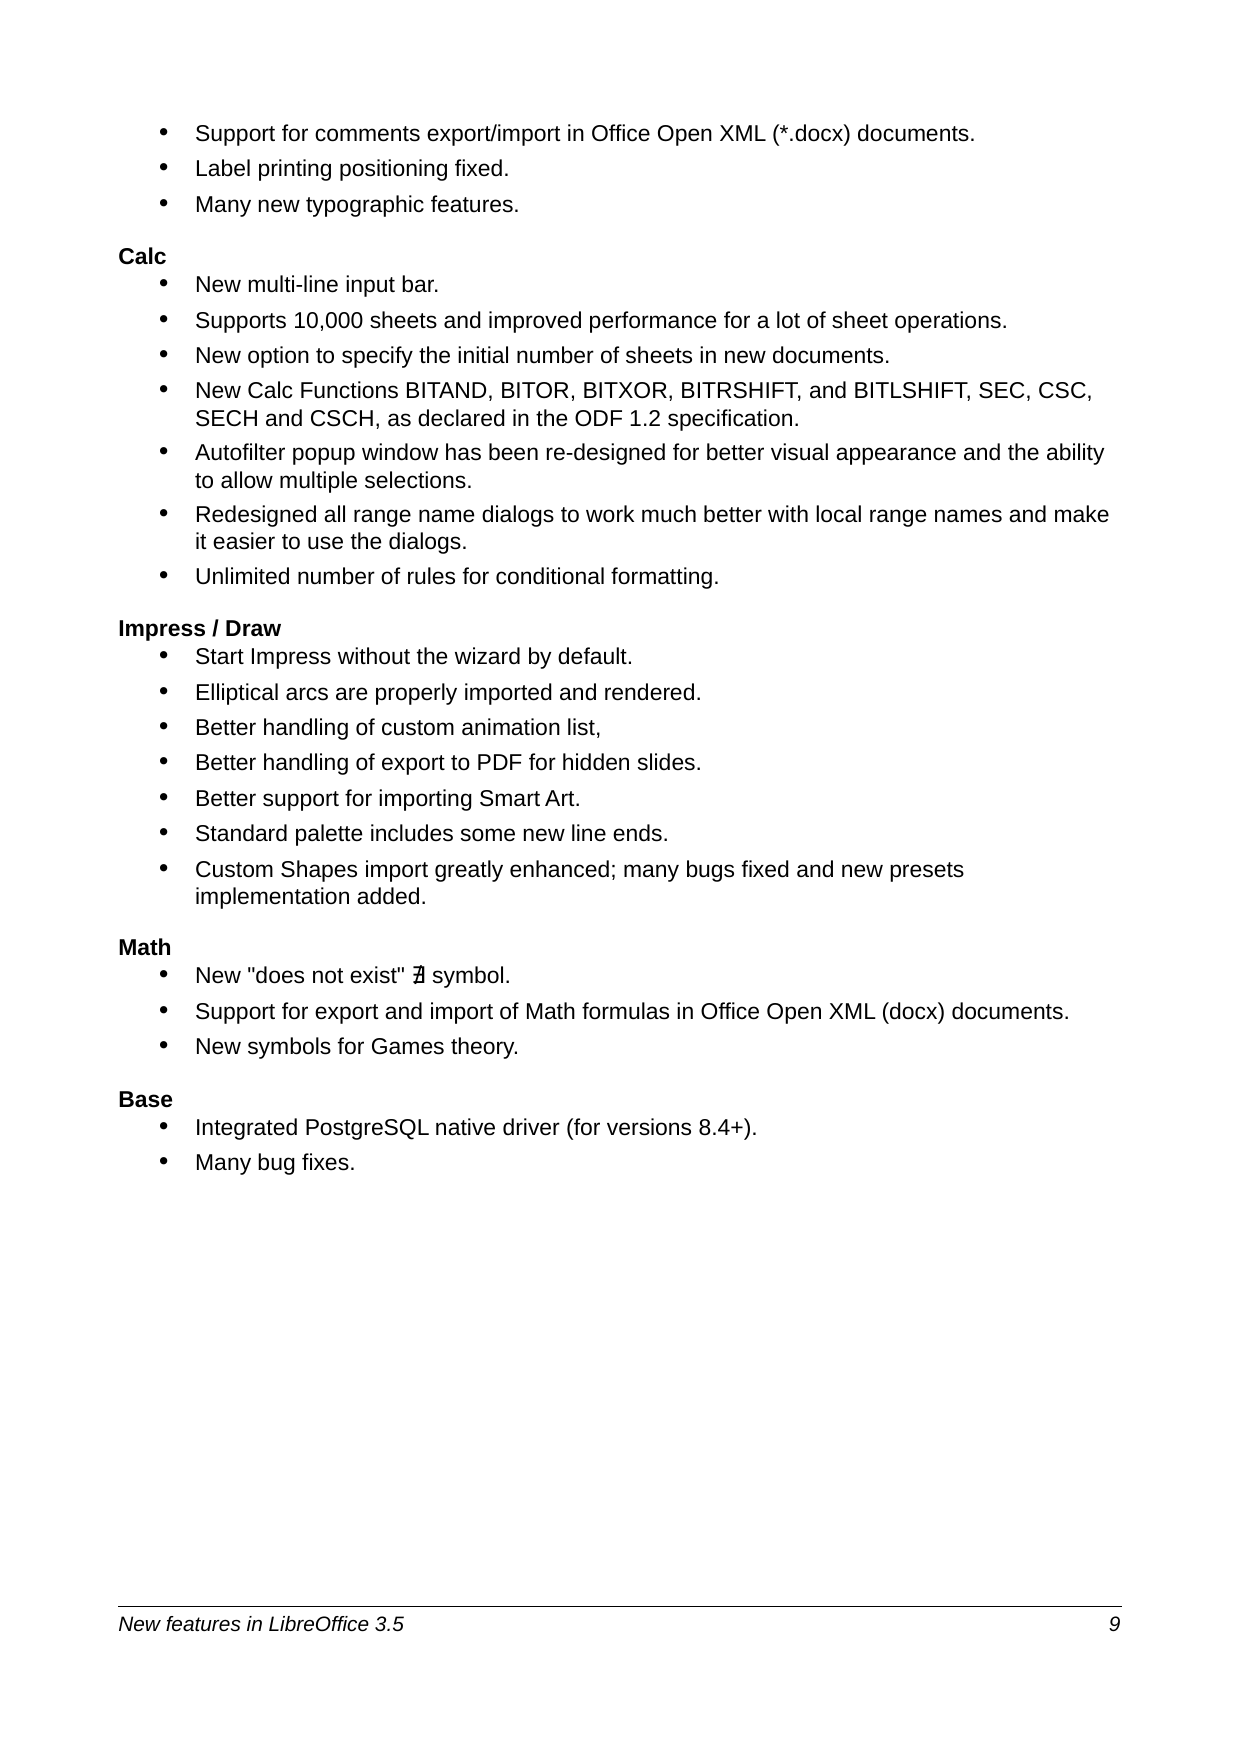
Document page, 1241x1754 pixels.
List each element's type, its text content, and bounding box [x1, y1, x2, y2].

text Impress / Draw [118, 615, 1122, 641]
list New symbols for Games theory. [156, 1031, 1122, 1061]
list Unlimited number of rules for conditional formatting. [156, 561, 1122, 590]
list Custom Shapes import greatly enhanced; many bugs fixed and new presets implementation added. [156, 854, 1122, 909]
list Supports 10,000 sheets and improved performance for a lot of sheet operations. [156, 305, 1122, 334]
text Base [118, 1086, 1122, 1112]
list Elliptical arcs are properly imported and rendered. [156, 677, 1122, 706]
list Better handling of custom animation list, [156, 712, 1122, 741]
list Autofilter popup window has been re-designed for better visual appearance and the ability to allow multiple selections. [156, 437, 1122, 493]
list Redesigned all range name dialogs to work much better with local range names and make it easier to use the dialogs. [156, 499, 1122, 555]
list New Calc Functions BITAND, BITOR, BITXOR, BITRSHIFT, and BITLSHIFT, SEC, CSC, SECH and CSCH, as declared in the ODF 1.2 specification. [156, 376, 1122, 431]
list Start Impress without the wizard by default. [156, 641, 1122, 671]
list Support for export and import of Math formulas in Office Open XML (docx) documents. [156, 996, 1122, 1025]
list Label printing positioning fixed. [156, 153, 1122, 183]
list Better support for importing Smart Art. [156, 783, 1122, 812]
list New option to specify the initial number of sheets in new documents. [156, 340, 1122, 369]
list New multi-line input bar. [156, 269, 1122, 298]
list Standard palette includes some new line ends. [156, 818, 1122, 848]
list Many bug fixes. [156, 1147, 1122, 1176]
list Many new typographic features. [156, 189, 1122, 218]
text Math [118, 934, 1122, 961]
list Support for comments export/import in Office Open XML (*.docx) documents. [156, 118, 1122, 147]
list New "does not exist" ∄ symbol. [156, 961, 1122, 990]
list Better handling of export to PDF for hidden slides. [156, 748, 1122, 777]
text Calc [118, 243, 1122, 269]
list Integrated PostgreSQL native driver (for versions 8.4+). [156, 1112, 1122, 1141]
